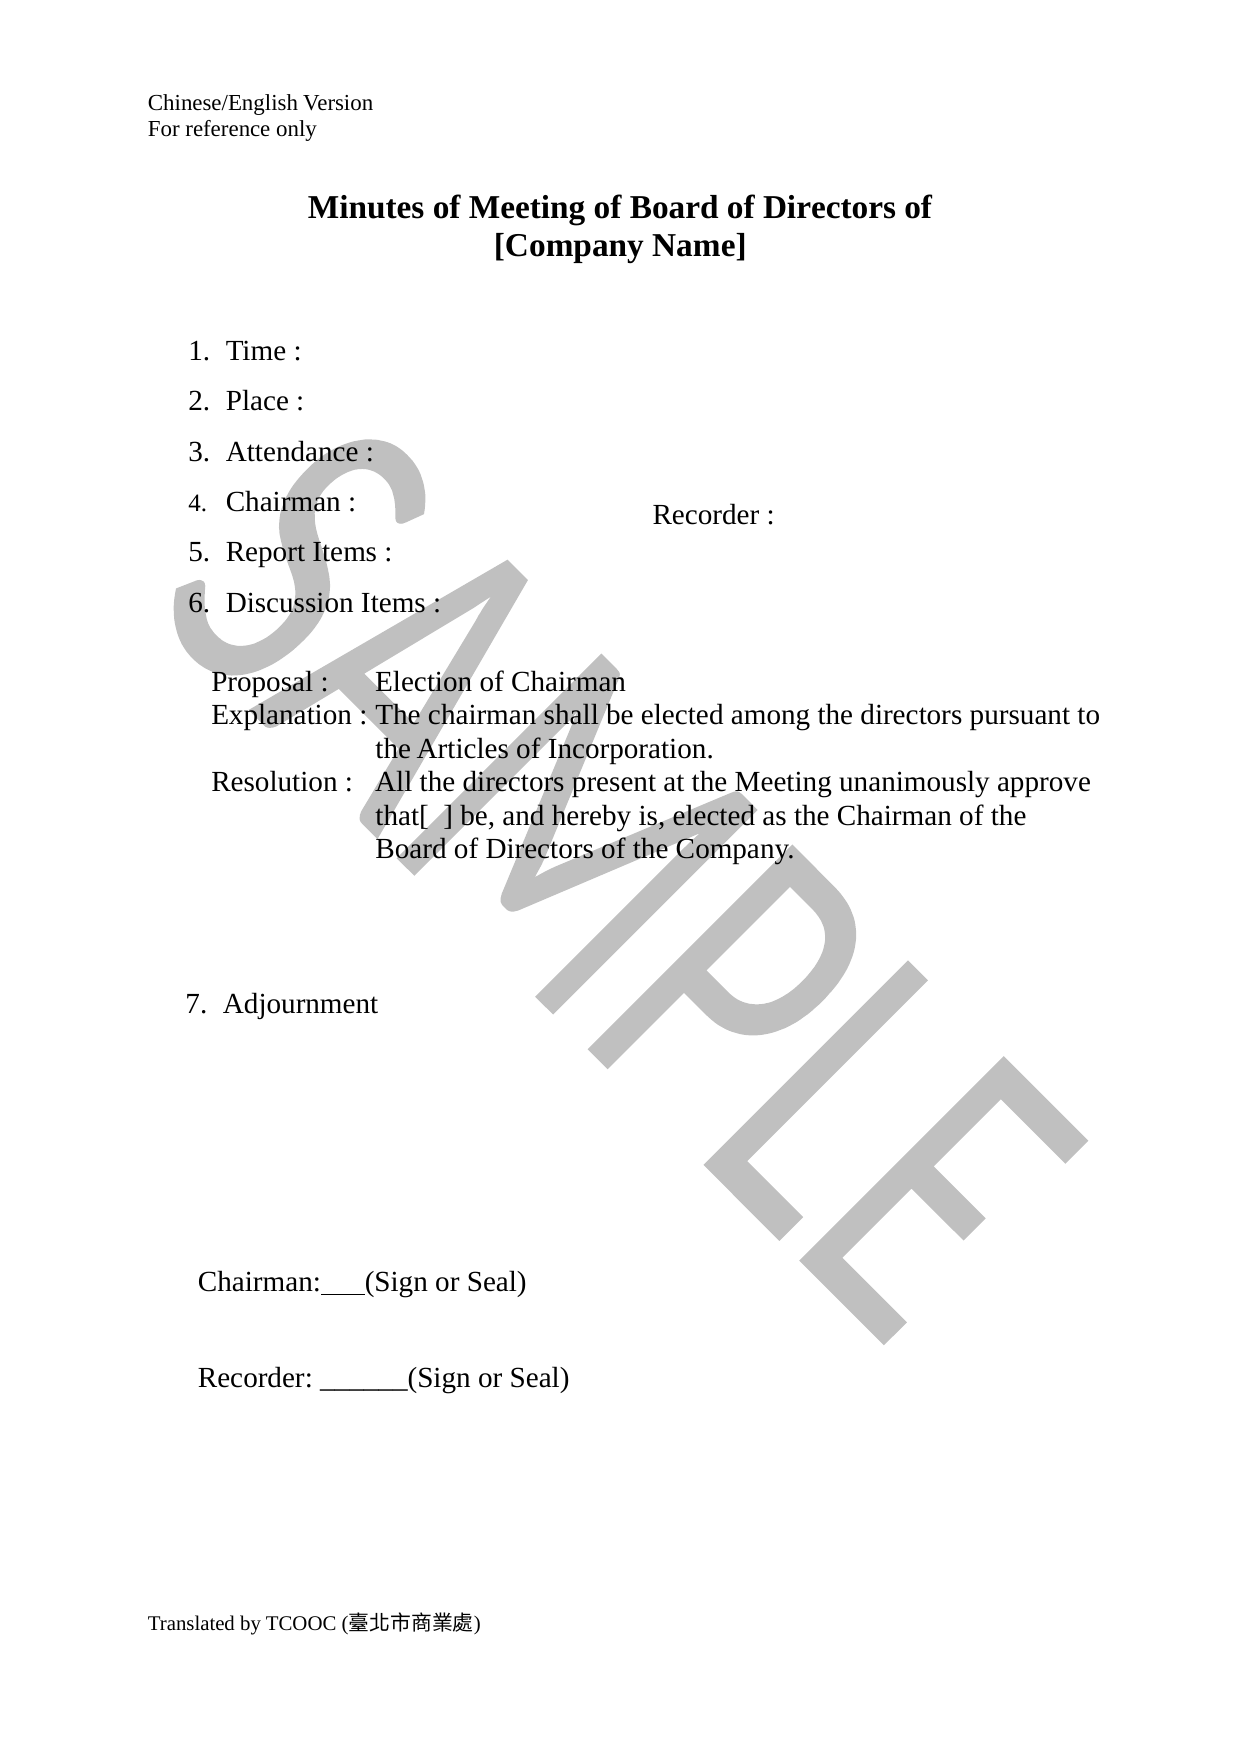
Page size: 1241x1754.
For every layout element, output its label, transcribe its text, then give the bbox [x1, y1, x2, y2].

table_header Election of Chairman [612, 664, 1105, 697]
table_cell [198, 764, 208, 898]
text Chairman: (Sign or Seal) [198, 1240, 839, 1302]
table_cell All the directors present at the Meeting unanimously approve that[ ] be, and hereby is, elected as the Chairman of the Board of Directors of the Company. [372, 764, 555, 898]
table_header Proposal : [208, 664, 326, 697]
text [844, 1240, 1092, 1302]
table_cell The chairman shall be elected among the directors pursuant to the Articles of Incorporation. [422, 697, 556, 764]
table_cell The chairman shall be elected among the directors pursuant to the Articles of Incorporation. [584, 697, 1105, 764]
list [797, 961, 906, 1023]
text [Company Name] [148, 225, 1092, 264]
list [655, 994, 714, 1023]
text Recorder: ______(Sign or Seal) [198, 1336, 1092, 1398]
list Adjournment [185, 961, 674, 1023]
table_header Election of Chairman [372, 664, 448, 697]
table_cell [198, 697, 208, 764]
table_header Election of Chairman [461, 664, 589, 697]
list [887, 961, 1092, 1023]
table_cell All the directors present at the Meeting unanimously approve that[ ] be, and hereby is, elected as the Chairman of the Board of Directors of the Company. [537, 764, 1105, 898]
table_header Time : Place : Attendance : Chairman : Report Items : Discussion Items : [148, 283, 518, 635]
text Minutes of Meeting of Board of Directors of [148, 187, 1092, 225]
table_cell Resolution : [208, 764, 372, 898]
table_cell Explanation : [208, 697, 372, 764]
table_header [198, 665, 208, 697]
list [708, 961, 817, 1004]
table_header Recorder : [518, 283, 1092, 635]
table_cell All the directors present at the Meeting unanimously approve that[ ] be, and hereby is, elected as the Chairman of the Board of Directors of the Company. [550, 844, 677, 898]
